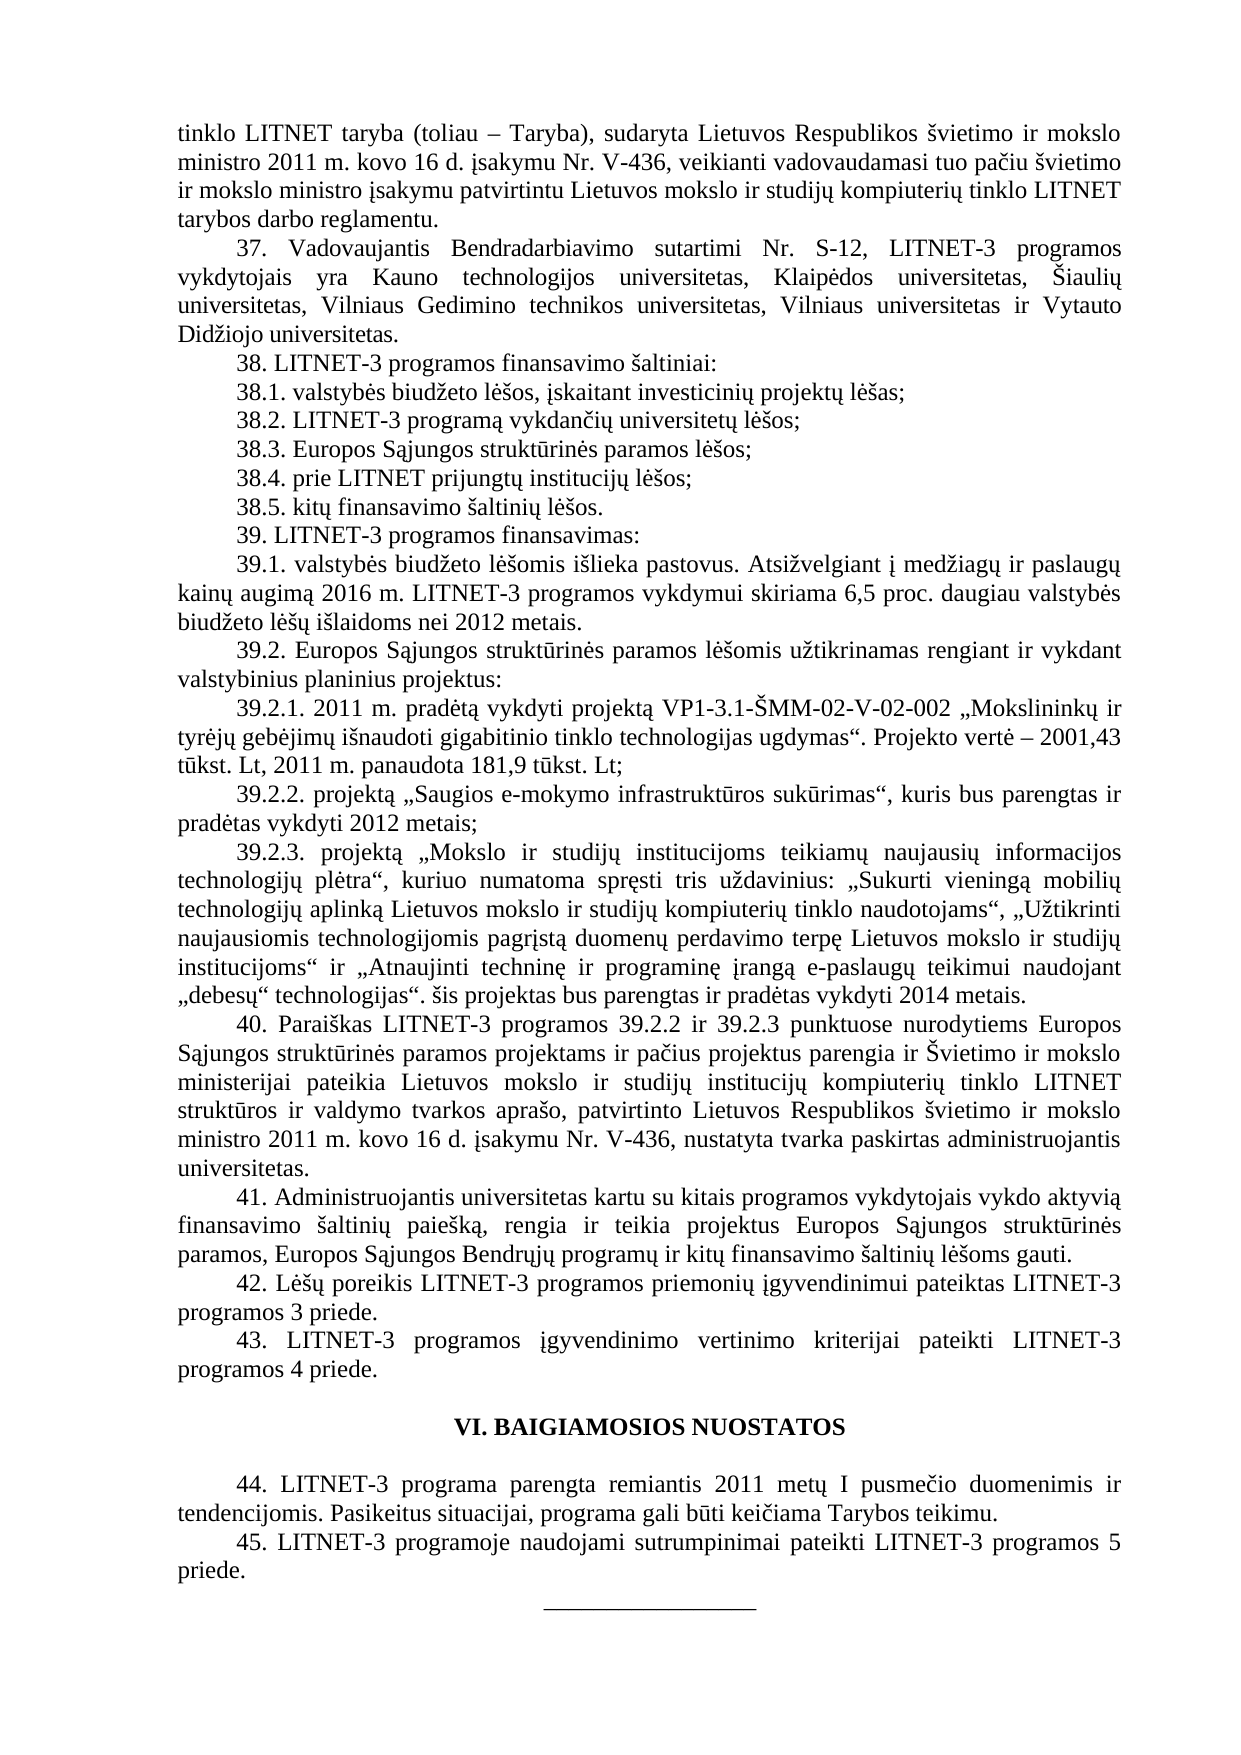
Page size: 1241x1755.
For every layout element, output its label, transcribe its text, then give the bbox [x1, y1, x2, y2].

text 42. Lėšų poreikis LITNET-3 programos priemonių įgyvendinimui pateiktas LITNET-3 programos 3 priede. [177, 1268, 1122, 1326]
text 38.5. kitų finansavimo šaltinių lėšos. [177, 492, 1122, 521]
text 39.2.2. projektą „Saugios e-mokymo infrastruktūros sukūrimas“, kuris bus parengtas ir pradėtas vykdyti 2012 metais; [177, 779, 1122, 837]
text 37. Vadovaujantis Bendradarbiavimo sutartimi Nr. S-12, LITNET-3 programos vykdytojais yra Kauno technologijos universitetas, Klaipėdos universitetas, Šiaulių universitetas, Vilniaus Gedimino technikos universitetas, Vilniaus universitetas ir Vytauto Didžiojo universitetas. [177, 233, 1122, 348]
text 41. Administruojantis universitetas kartu su kitais programos vykdytojais vykdo aktyvią finansavimo šaltinių paiešką, rengia ir teikia projektus Europos Sąjungos struktūrinės paramos, Europos Sąjungos Bendrųjų programų ir kitų finansavimo šaltinių lėšoms gauti. [177, 1182, 1122, 1268]
text tinklo LITNET taryba (toliau – Taryba), sudaryta Lietuvos Respublikos švietimo ir mokslo ministro 2011 m. kovo 16 d. įsakymu Nr. V-436, veikianti vadovaudamasi tuo pačiu švietimo ir mokslo ministro įsakymu patvirtintu Lietuvos mokslo ir studijų kompiuterių tinklo LITNET tarybos darbo reglamentu. [177, 118, 1122, 233]
text VI. BAIGIAMOSIOS NUOSTATOS [177, 1412, 1122, 1441]
text 39.1. valstybės biudžeto lėšomis išlieka pastovus. Atsižvelgiant į medžiagų ir paslaugų kainų augimą 2016 m. LITNET-3 programos vykdymui skiriama 6,5 proc. daugiau valstybės biudžeto lėšų išlaidoms nei 2012 metais. [177, 549, 1122, 636]
text 39. LITNET-3 programos finansavimas: [177, 521, 1122, 549]
text 39.2.3. projektą „Mokslo ir studijų institucijoms teikiamų naujausių informacijos technologijų plėtra“, kuriuo numatoma spręsti tris uždavinius: „Sukurti vieningą mobilių technologijų aplinką Lietuvos mokslo ir studijų kompiuterių tinklo naudotojams“, „Užtikrinti naujausiomis technologijomis pagrįstą duomenų perdavimo terpę Lietuvos mokslo ir studijų institucijoms“ ir „Atnaujinti techninę ir programinę įrangą e-paslaugų teikimui naudojant „debesų“ technologijas“. šis projektas bus parengtas ir pradėtas vykdyti 2014 metais. [177, 837, 1122, 1009]
text 44. LITNET-3 programa parengta remiantis 2011 metų I pusmečio duomenimis ir tendencijomis. Pasikeitus situacijai, programa gali būti keičiama Tarybos teikimu. [177, 1469, 1122, 1527]
text 38.2. LITNET-3 programą vykdančių universitetų lėšos; [177, 406, 1122, 434]
text 38.4. prie LITNET prijungtų institucijų lėšos; [177, 463, 1122, 492]
text 43. LITNET-3 programos įgyvendinimo vertinimo kriterijai pateikti LITNET-3 programos 4 priede. [177, 1326, 1122, 1383]
text 38.1. valstybės biudžeto lėšos, įskaitant investicinių projektų lėšas; [177, 377, 1122, 406]
text 38.3. Europos Sąjungos struktūrinės paramos lėšos; [177, 434, 1122, 463]
text 39.2. Europos Sąjungos struktūrinės paramos lėšomis užtikrinamas rengiant ir vykdant valstybinius planinius projektus: [177, 636, 1122, 693]
text 38. LITNET-3 programos finansavimo šaltiniai: [177, 348, 1122, 377]
text 45. LITNET-3 programoje naudojami sutrumpinimai pateikti LITNET-3 programos 5 priede. [177, 1527, 1122, 1584]
text 39.2.1. 2011 m. pradėtą vykdyti projektą VP1-3.1-ŠMM-02-V-02-002 „Mokslininkų ir tyrėjų gebėjimų išnaudoti gigabitinio tinklo technologijas ugdymas“. Projekto vertė – 2001,43 tūkst. Lt, 2011 m. panaudota 181,9 tūkst. Lt; [177, 693, 1122, 779]
text _________________ [177, 1584, 1122, 1613]
text 40. Paraiškas LITNET-3 programos 39.2.2 ir 39.2.3 punktuose nurodytiems Europos Sąjungos struktūrinės paramos projektams ir pačius projektus parengia ir Švietimo ir mokslo ministerijai pateikia Lietuvos mokslo ir studijų institucijų kompiuterių tinklo LITNET struktūros ir valdymo tvarkos aprašo, patvirtinto Lietuvos Respublikos švietimo ir mokslo ministro 2011 m. kovo 16 d. įsakymu Nr. V-436, nustatyta tvarka paskirtas administruojantis universitetas. [177, 1009, 1122, 1182]
